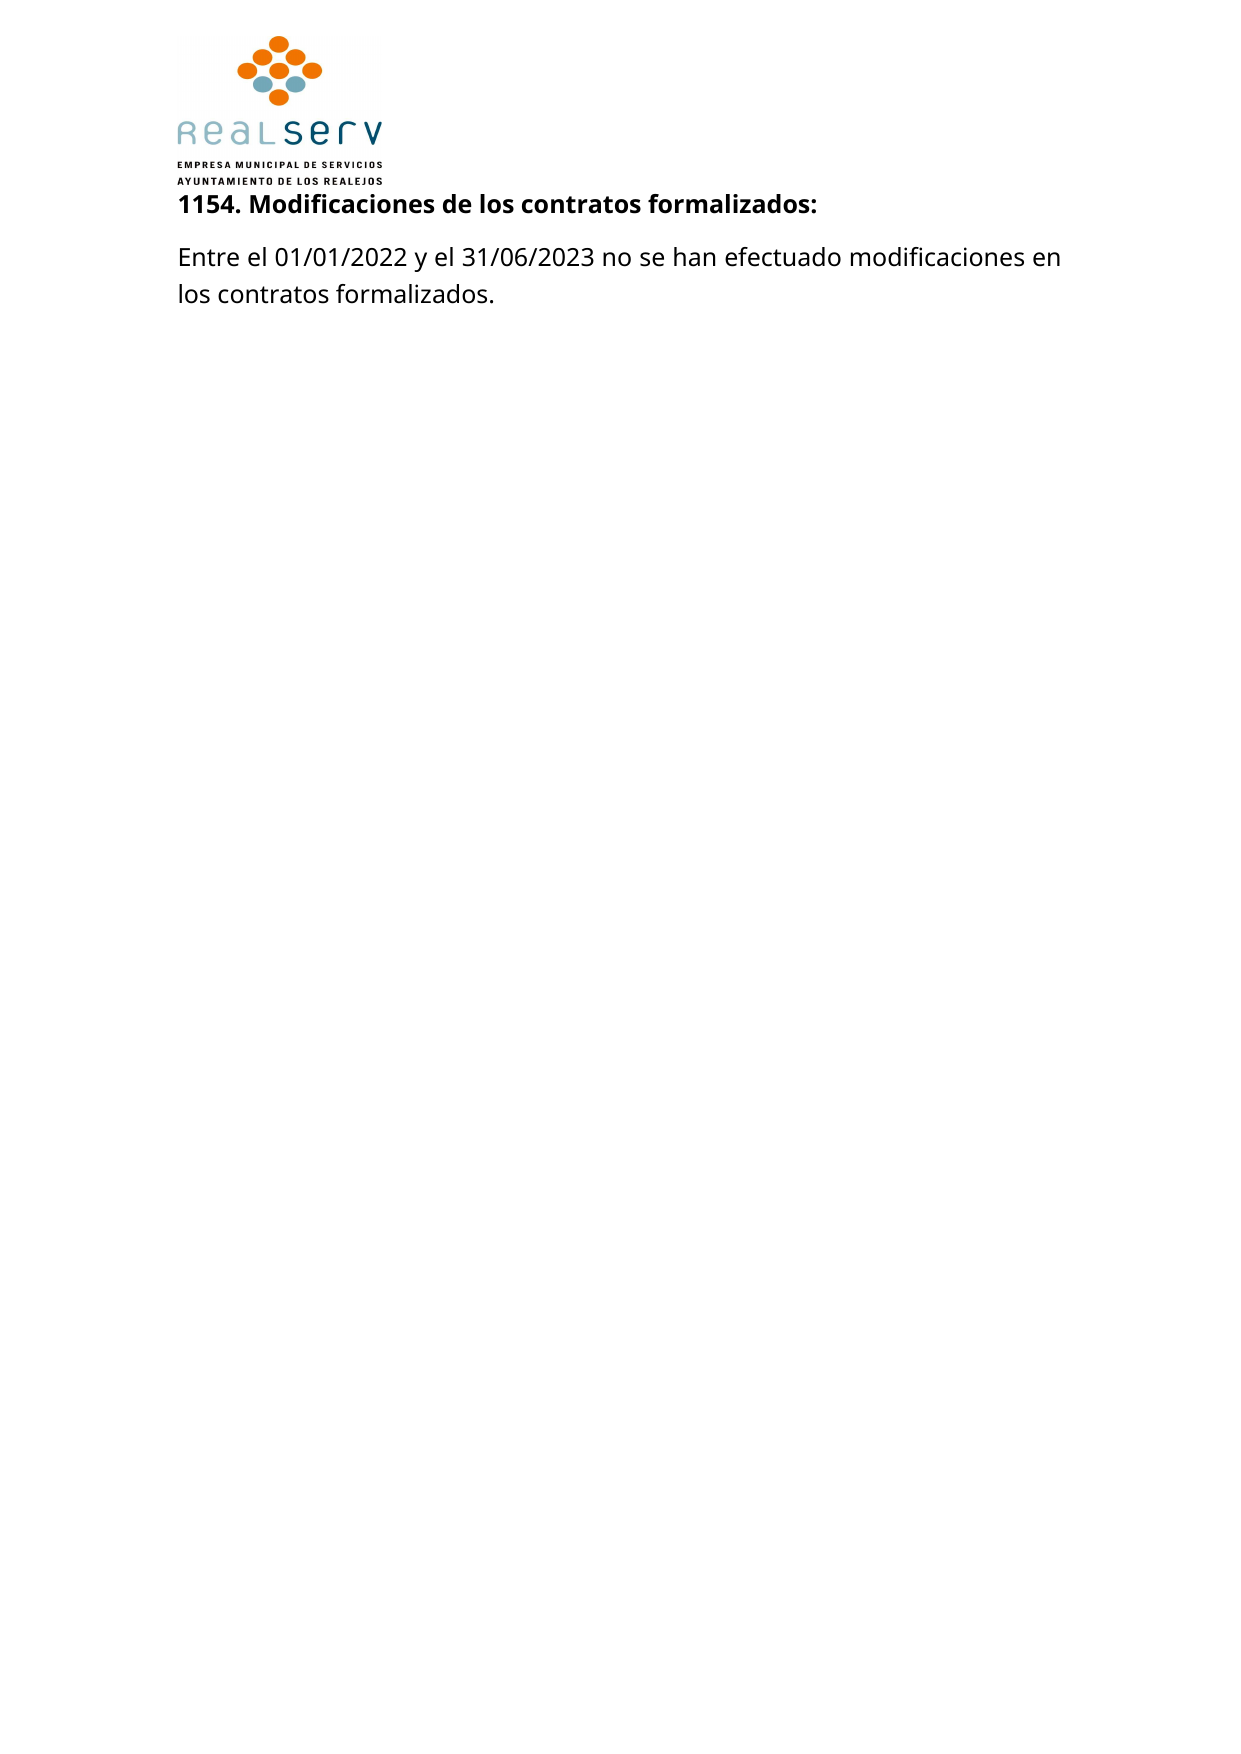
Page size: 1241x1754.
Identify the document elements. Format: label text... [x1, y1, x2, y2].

text 1154. Modificaciones de los contratos formalizados: [177, 148, 1063, 221]
text Entre el 01/01/2022 y el 31/06/2023 no se han efectuado modificaciones en los contratos formalizados. [177, 240, 1063, 310]
